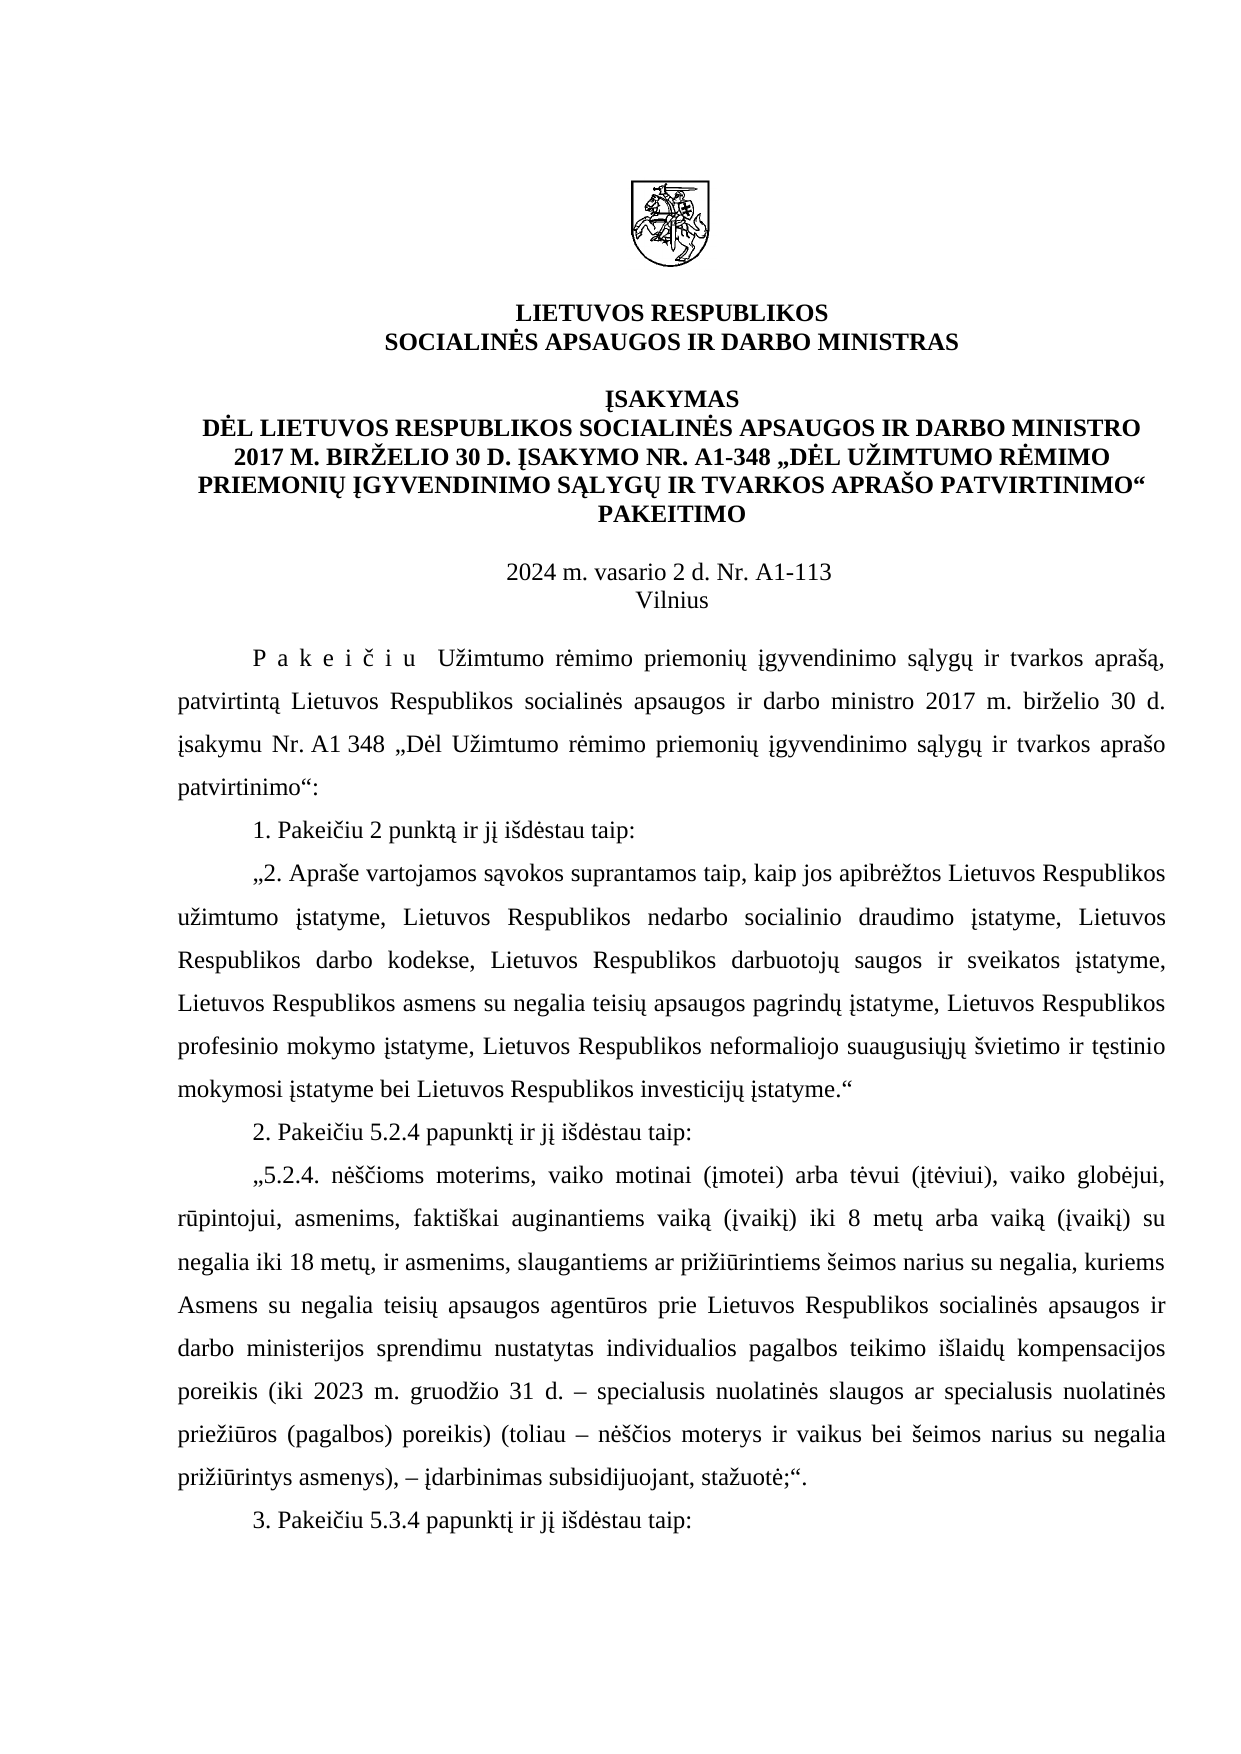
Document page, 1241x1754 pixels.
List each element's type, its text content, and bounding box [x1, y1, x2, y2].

text SOCIALINĖS APSAUGOS IR DARBO MINISTRAS [177, 327, 1167, 355]
text ĮSAKYMAS [177, 384, 1167, 413]
text P a k e i č i u Užimtumo rėmimo priemonių įgyvendinimo sąlygų ir tvarkos aprašą, patvirtintą Lietuvos Respublikos socialinės apsaugos ir darbo ministro 2017 m. birželio 30 d. įsakymu Nr. A1 348 „Dėl Užimtumo rėmimo priemonių įgyvendinimo sąlygų ir tvarkos aprašo patvirtinimo“: [177, 643, 1167, 801]
text 1. Pakeičiu 2 punktą ir jį išdėstau taip: [177, 815, 1167, 844]
text „5.2.4. nėščioms moterims, vaiko motinai (įmotei) arba tėvui (įtėviui), vaiko globėjui, rūpintojui, asmenims, faktiškai auginantiems vaiką (įvaikį) iki 8 metų arba vaiką (įvaikį) su negalia iki 18 metų, ir asmenims, slaugantiems ar prižiūrintiems šeimos narius su negalia, kuriems Asmens su negalia teisių apsaugos agentūros prie Lietuvos Respublikos socialinės apsaugos ir darbo ministerijos sprendimu nustatytas individualios pagalbos teikimo išlaidų kompensacijos poreikis (iki 2023 m. gruodžio 31 d. – specialusis nuolatinės slaugos ar specialusis nuolatinės priežiūros (pagalbos) poreikis) (toliau – nėščios moterys ir vaikus bei šeimos narius su negalia prižiūrintys asmenys), – įdarbinimas subsidijuojant, stažuotė;“. [177, 1160, 1167, 1491]
text DĖL LIETUVOS RESPUBLIKOS SOCIALINĖS APSAUGOS IR DARBO MINISTRO [177, 413, 1167, 442]
text „2. Apraše vartojamos sąvokos suprantamos taip, kaip jos apibrėžtos Lietuvos Respublikos užimtumo įstatyme, Lietuvos Respublikos nedarbo socialinio draudimo įstatyme, Lietuvos Respublikos darbo kodekse, Lietuvos Respublikos darbuotojų saugos ir sveikatos įstatyme, Lietuvos Respublikos asmens su negalia teisių apsaugos pagrindų įstatyme, Lietuvos Respublikos profesinio mokymo įstatyme, Lietuvos Respublikos neformaliojo suaugusiųjų švietimo ir tęstinio mokymosi įstatyme bei Lietuvos Respublikos investicijų įstatyme.“ [177, 858, 1167, 1103]
text 2. Pakeičiu 5.2.4 papunktį ir jį išdėstau taip: [177, 1117, 1167, 1146]
text 2024 m. vasario 2 d. Nr. A1-113 [177, 557, 1167, 585]
text Vilnius [177, 585, 1167, 614]
text 2017 M. BIRŽELIO 30 D. ĮSAKYMO NR. A1-348 „DĖL UŽIMTUMO RĖMIMO PRIEMONIŲ ĮGYVENDINIMO SĄLYGŲ IR TVARKOS APRAŠO PATVIRTINIMO“ [177, 442, 1167, 499]
text LIETUVOS RESPUBLIKOS [177, 298, 1167, 327]
text 3. Pakeičiu 5.3.4 papunktį ir jį išdėstau taip: [177, 1505, 1167, 1534]
text PAKEITIMO [177, 499, 1167, 528]
